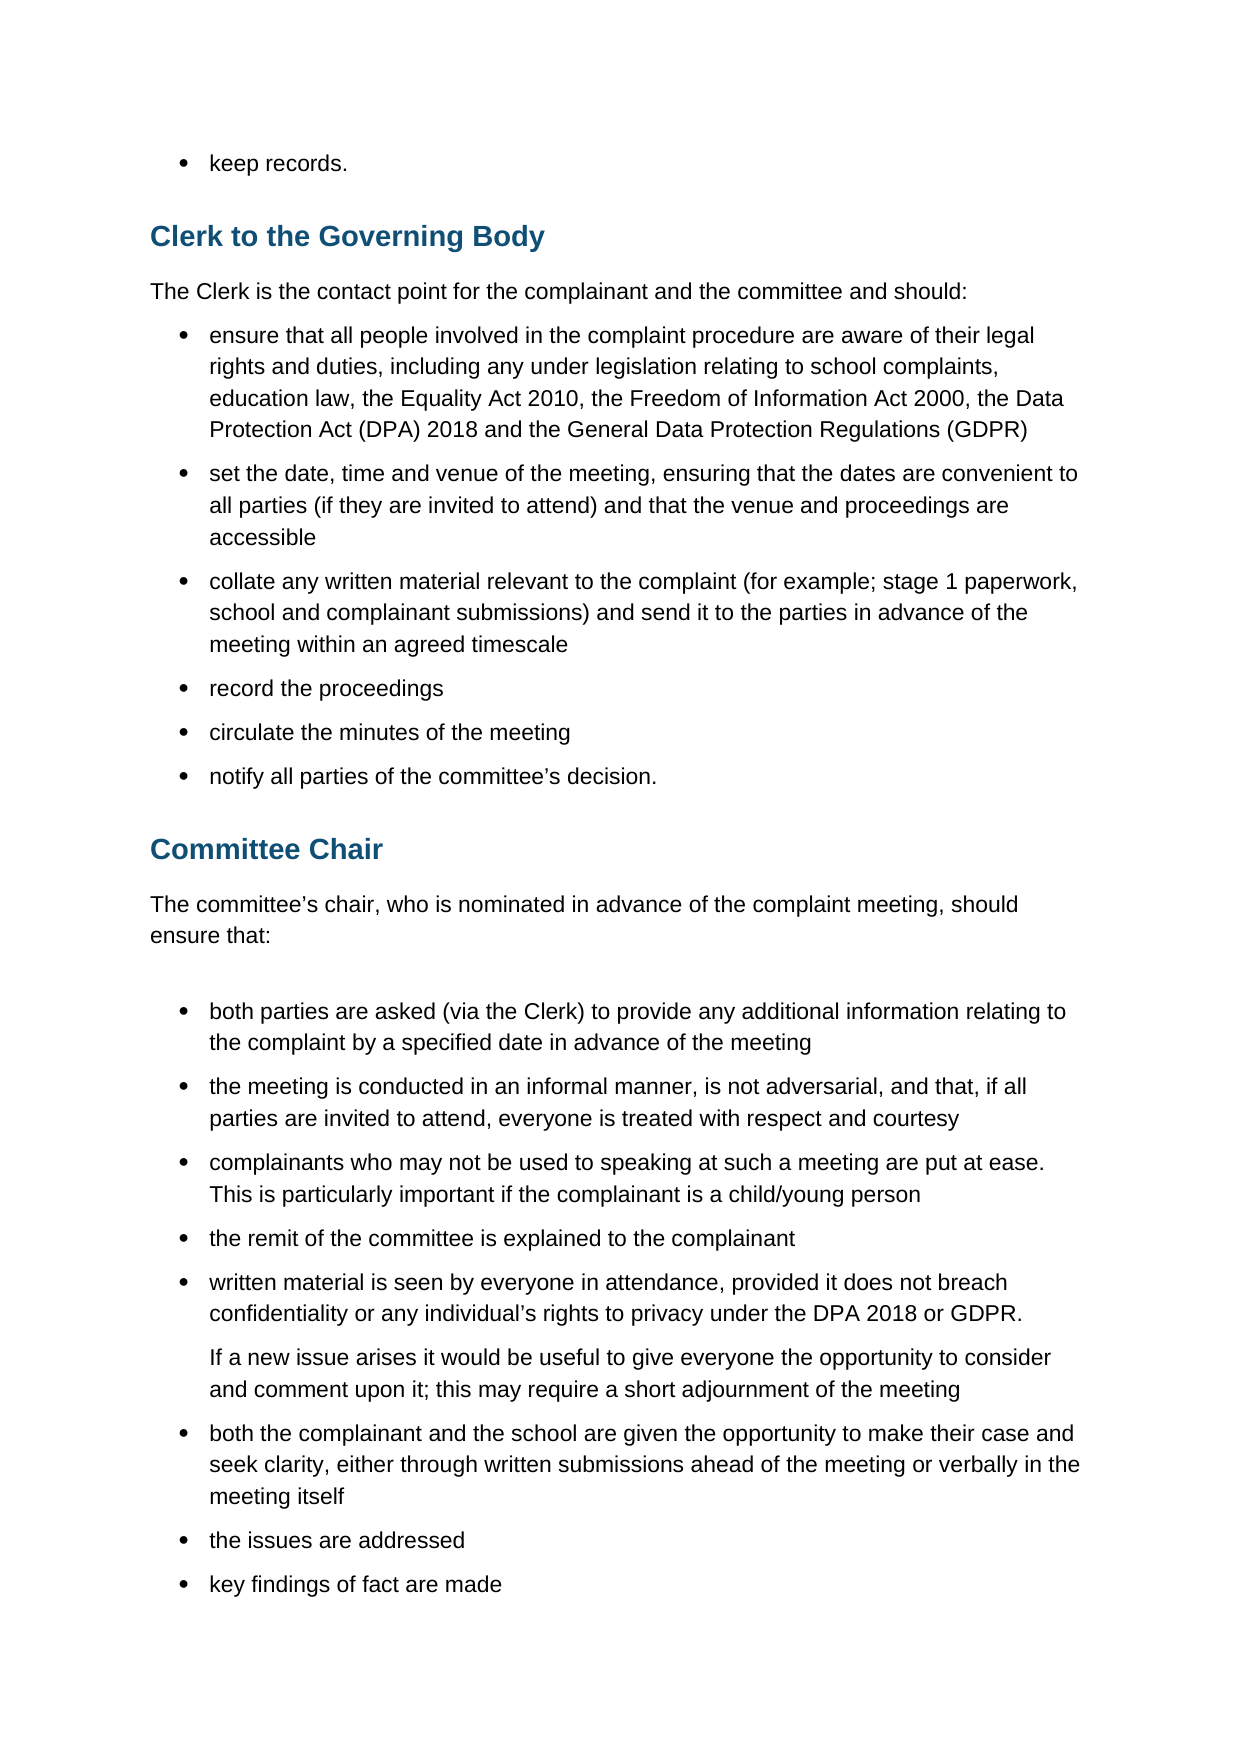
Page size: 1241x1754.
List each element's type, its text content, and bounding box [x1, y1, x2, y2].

list both parties are asked (via the Clerk) to provide any additional information relating to the complaint by a specified date in advance of the meeting [179, 998, 1090, 1056]
list circulate the minutes of the meeting [179, 719, 1090, 745]
subtitle Committee Chair [150, 832, 1090, 866]
list the remit of the committee is explained to the complainant [179, 1224, 1090, 1251]
text If a new issue arises it would be useful to give everyone the opportunity to consider and comment upon it; this may require a short adjournment of the meeting [209, 1344, 1090, 1402]
text The Clerk is the contact point for the complainant and the committee and should: [150, 278, 1090, 304]
list set the date, time and venue of the meeting, ensuring that the dates are convenient to all parties (if they are invited to attend) and that the venue and proceedings are accessible [179, 460, 1090, 550]
subtitle Clerk to the Governing Body [150, 219, 1090, 253]
list complainants who may not be used to speaking at such a meeting are put at ease. This is particularly important if the complainant is a child/young person [179, 1149, 1090, 1207]
text The committee’s chair, who is nominated in advance of the complaint meeting, should ensure that: [150, 891, 1090, 980]
list ensure that all people involved in the complaint procedure are aware of their legal rights and duties, including any under legislation relating to school complaints, education law, the Equality Act 2010, the Freedom of Information Act 2000, the Data Protection Act (DPA) 2018 and the General Data Protection Regulations (GDPR) [179, 322, 1090, 443]
list written material is seen by everyone in attendance, provided it does not breach confidentiality or any individual’s rights to privacy under the DPA 2018 or GDPR. [179, 1269, 1090, 1327]
list the meeting is conducted in an informal manner, is not adversarial, and that, if all parties are invited to attend, everyone is treated with respect and courtesy [179, 1073, 1090, 1131]
list key findings of fact are made [179, 1571, 1090, 1597]
list both the complainant and the school are given the opportunity to make their case and seek clarity, either through written submissions ahead of the meeting or verbally in the meeting itself [179, 1420, 1090, 1509]
list record the proceedings [179, 675, 1090, 701]
list the issues are addressed [179, 1527, 1090, 1553]
list keep records. [179, 150, 1090, 176]
list collate any written material relevant to the complaint (for example; stage 1 paperwork, school and complainant submissions) and send it to the parties in advance of the meeting within an agreed timescale [179, 568, 1090, 657]
list notify all parties of the committee’s decision. [179, 763, 1090, 789]
